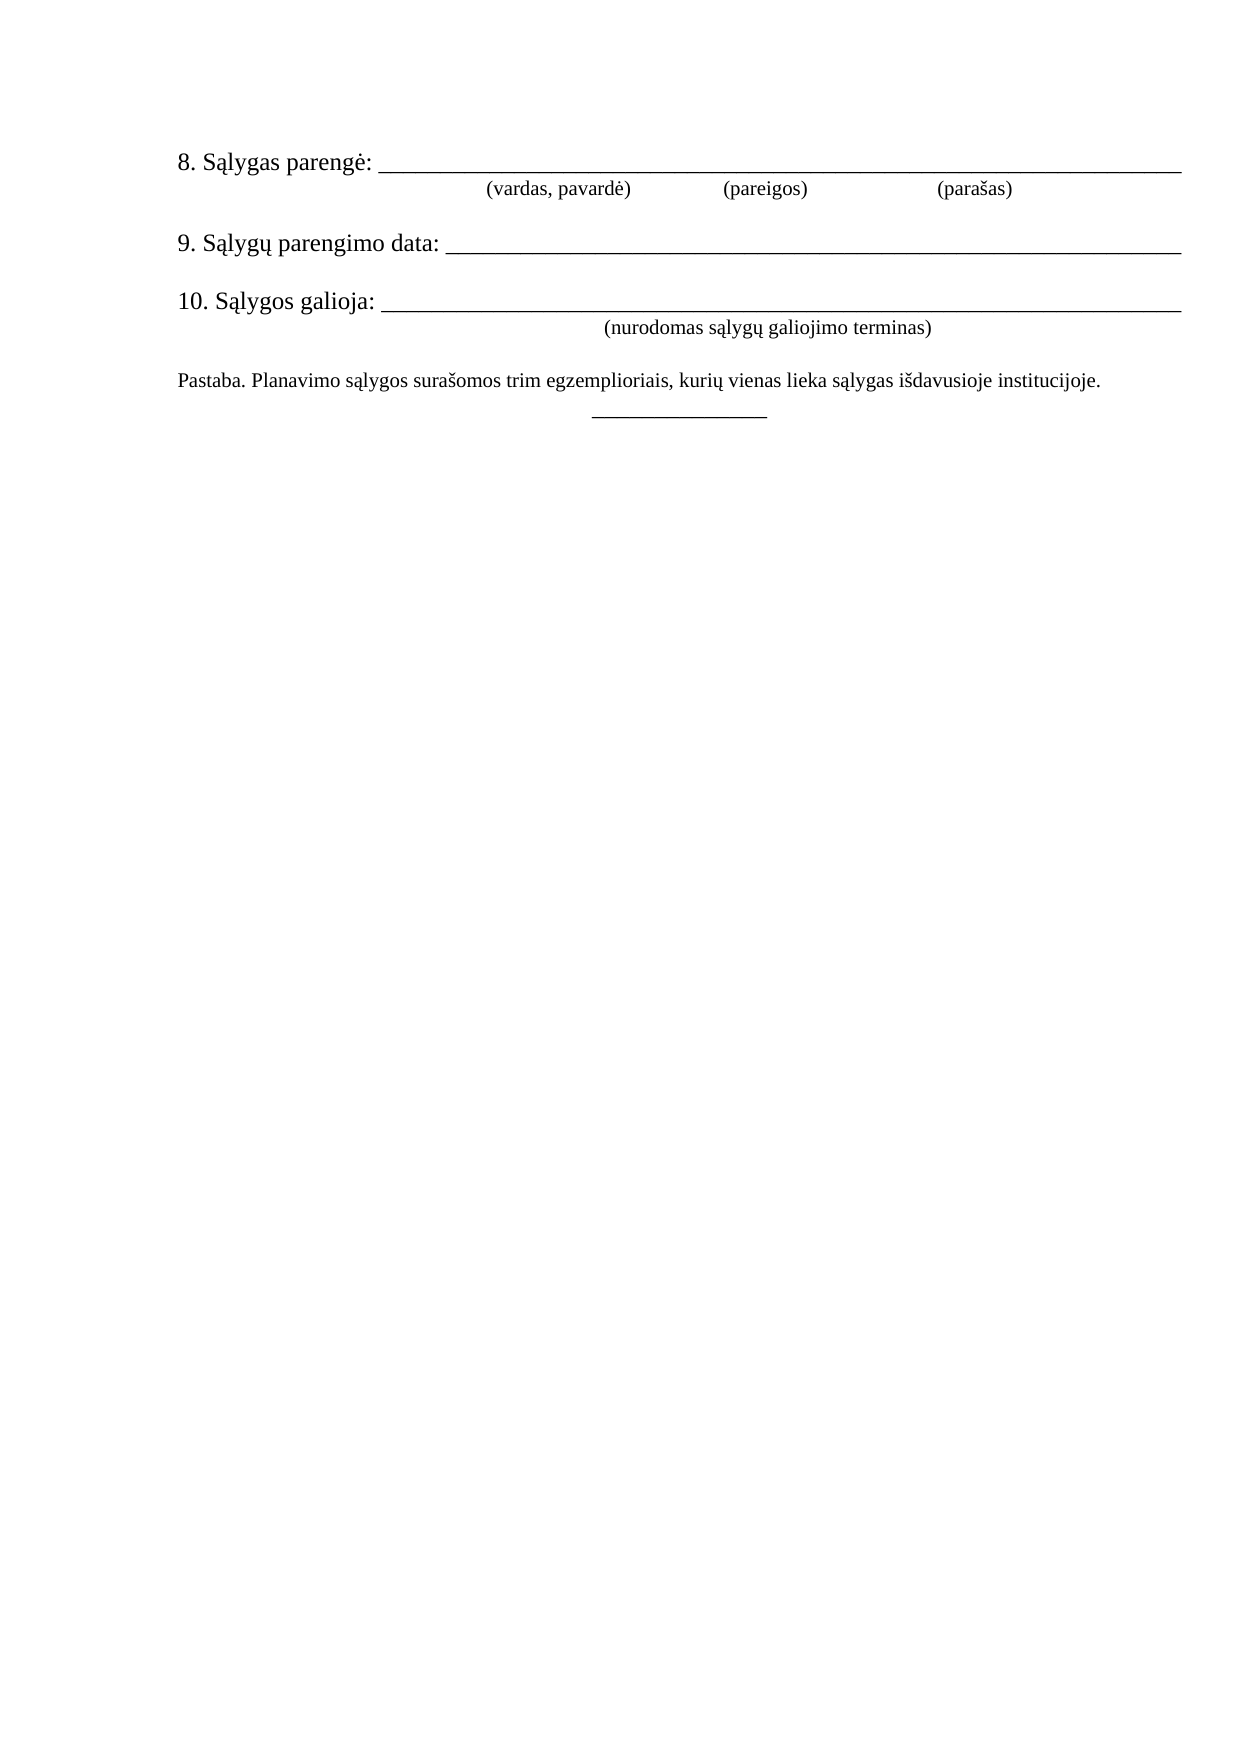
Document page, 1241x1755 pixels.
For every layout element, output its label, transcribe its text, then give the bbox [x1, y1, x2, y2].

text 8. Sąlygas parengė: [177, 147, 1181, 176]
text ______________ [177, 392, 1181, 420]
text 10. Sąlygos galioja: [177, 286, 1181, 315]
text (nurodomas sąlygų galiojimo terminas) [177, 315, 1181, 339]
text Pastaba. Planavimo sąlygos surašomos trim egzemplioriais, kurių vienas lieka sąlygas išdavusioje institucijoje. [177, 367, 1181, 392]
text 9. Sąlygų parengimo data: [177, 228, 1181, 257]
text (vardas, pavardė) (pareigos) (parašas) [177, 176, 1181, 200]
